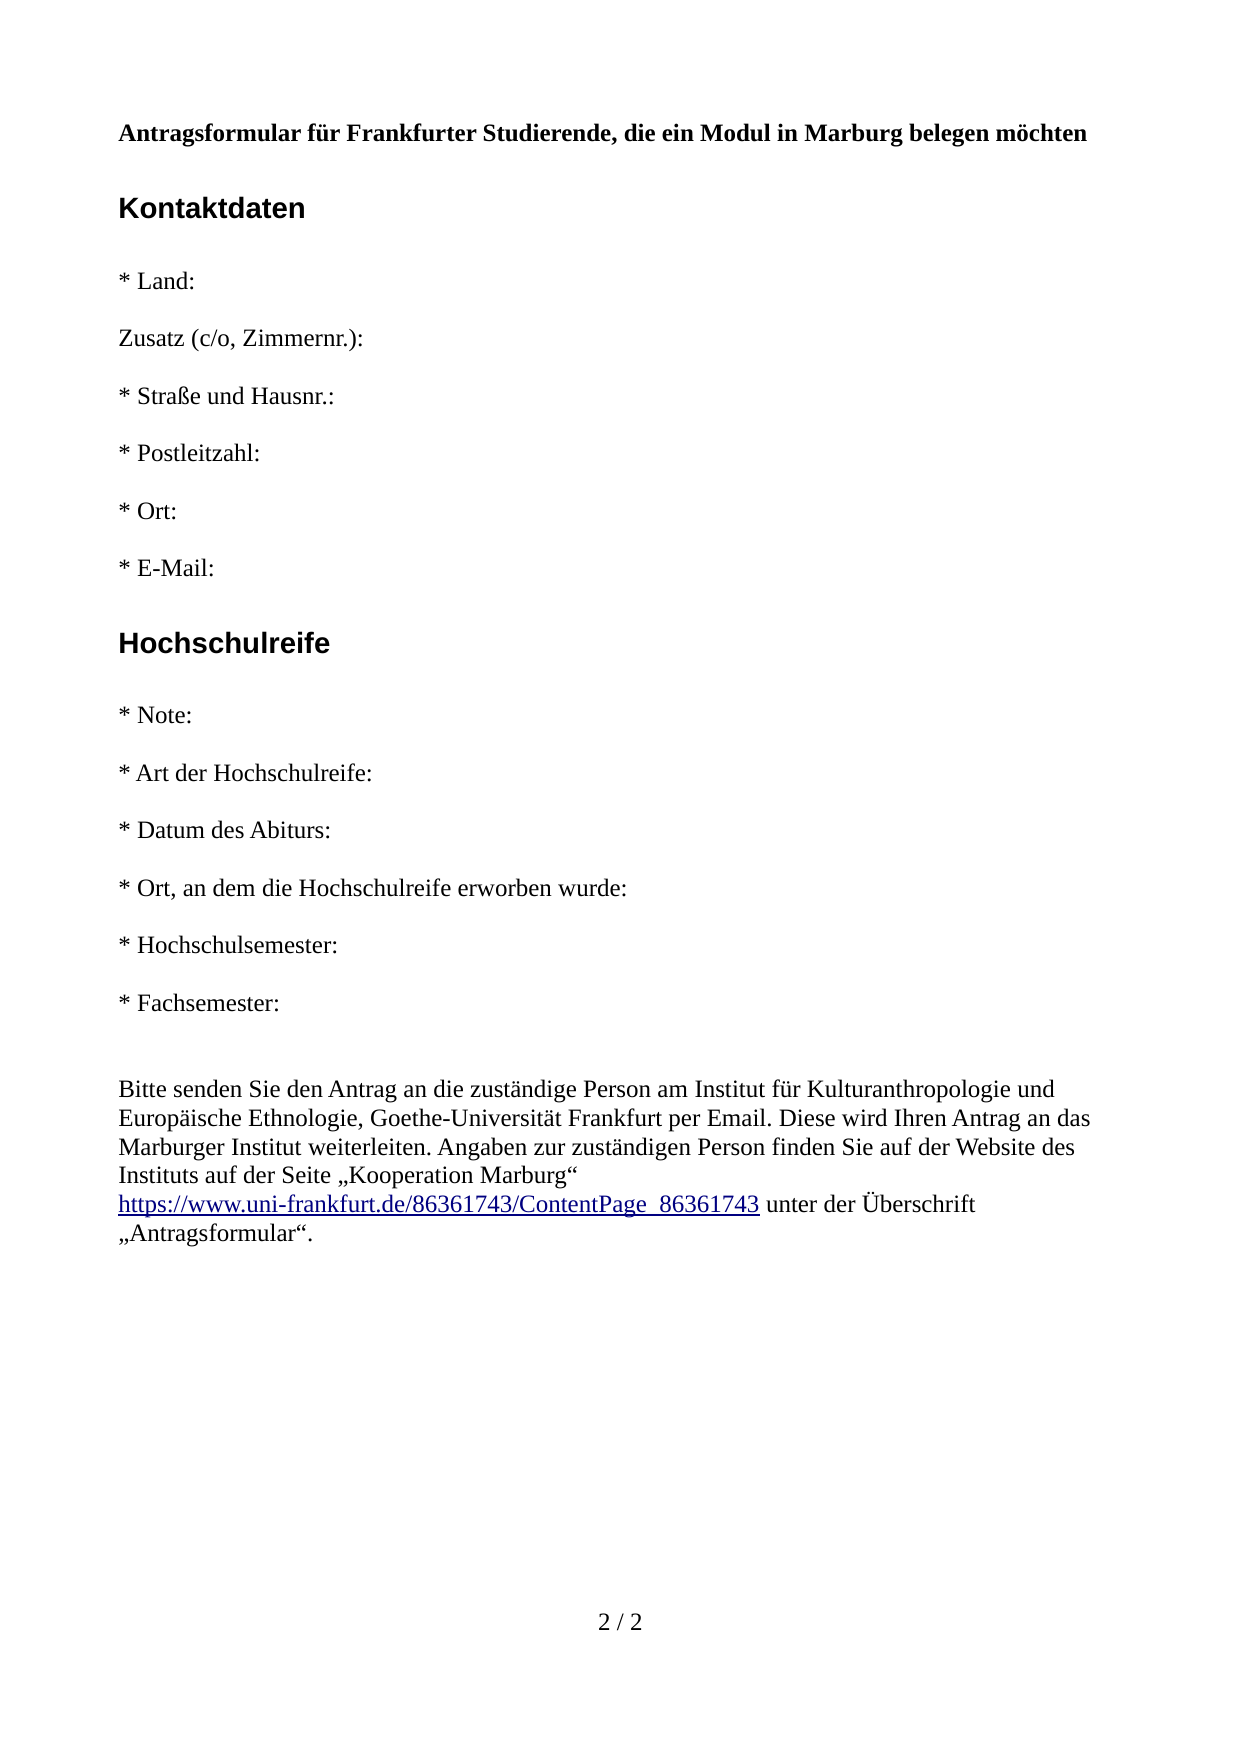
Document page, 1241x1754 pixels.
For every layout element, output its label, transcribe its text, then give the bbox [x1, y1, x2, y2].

text * Note: [118, 701, 1122, 729]
text * Postleitzahl: [118, 438, 1122, 467]
text * Art der Hochschulreife: [118, 758, 1122, 787]
text * E-Mail: [118, 553, 1122, 582]
text * Ort: [118, 496, 1122, 525]
text * Datum des Abiturs: [118, 816, 1122, 844]
text Zusatz (c/o, Zimmernr.): [118, 323, 1122, 352]
text Bitte senden Sie den Antrag an die zuständige Person am Institut für Kulturanthropologie und Europäische Ethnologie, Goethe-Universität Frankfurt per Email. Diese wird Ihren Antrag an das Marburger Institut weiterleiten. Angaben zur zuständigen Person finden Sie auf der Website des Instituts auf der Seite „Kooperation Marburg“ https://www.uni-frankfurt.de/86361743/ContentPage_86361743 unter der Überschrift „Antragsformular“. [118, 1074, 1122, 1247]
subtitle Kontaktdaten [118, 191, 1122, 225]
text * Straße und Hausnr.: [118, 381, 1122, 410]
text * Ort, an dem die Hochschulreife erworben wurde: [118, 873, 1122, 902]
text * Hochschulsemester: [118, 931, 1122, 959]
text * Land: [118, 266, 1122, 295]
subtitle Hochschulreife [118, 626, 1122, 659]
text * Fachsemester: [118, 988, 1122, 1017]
